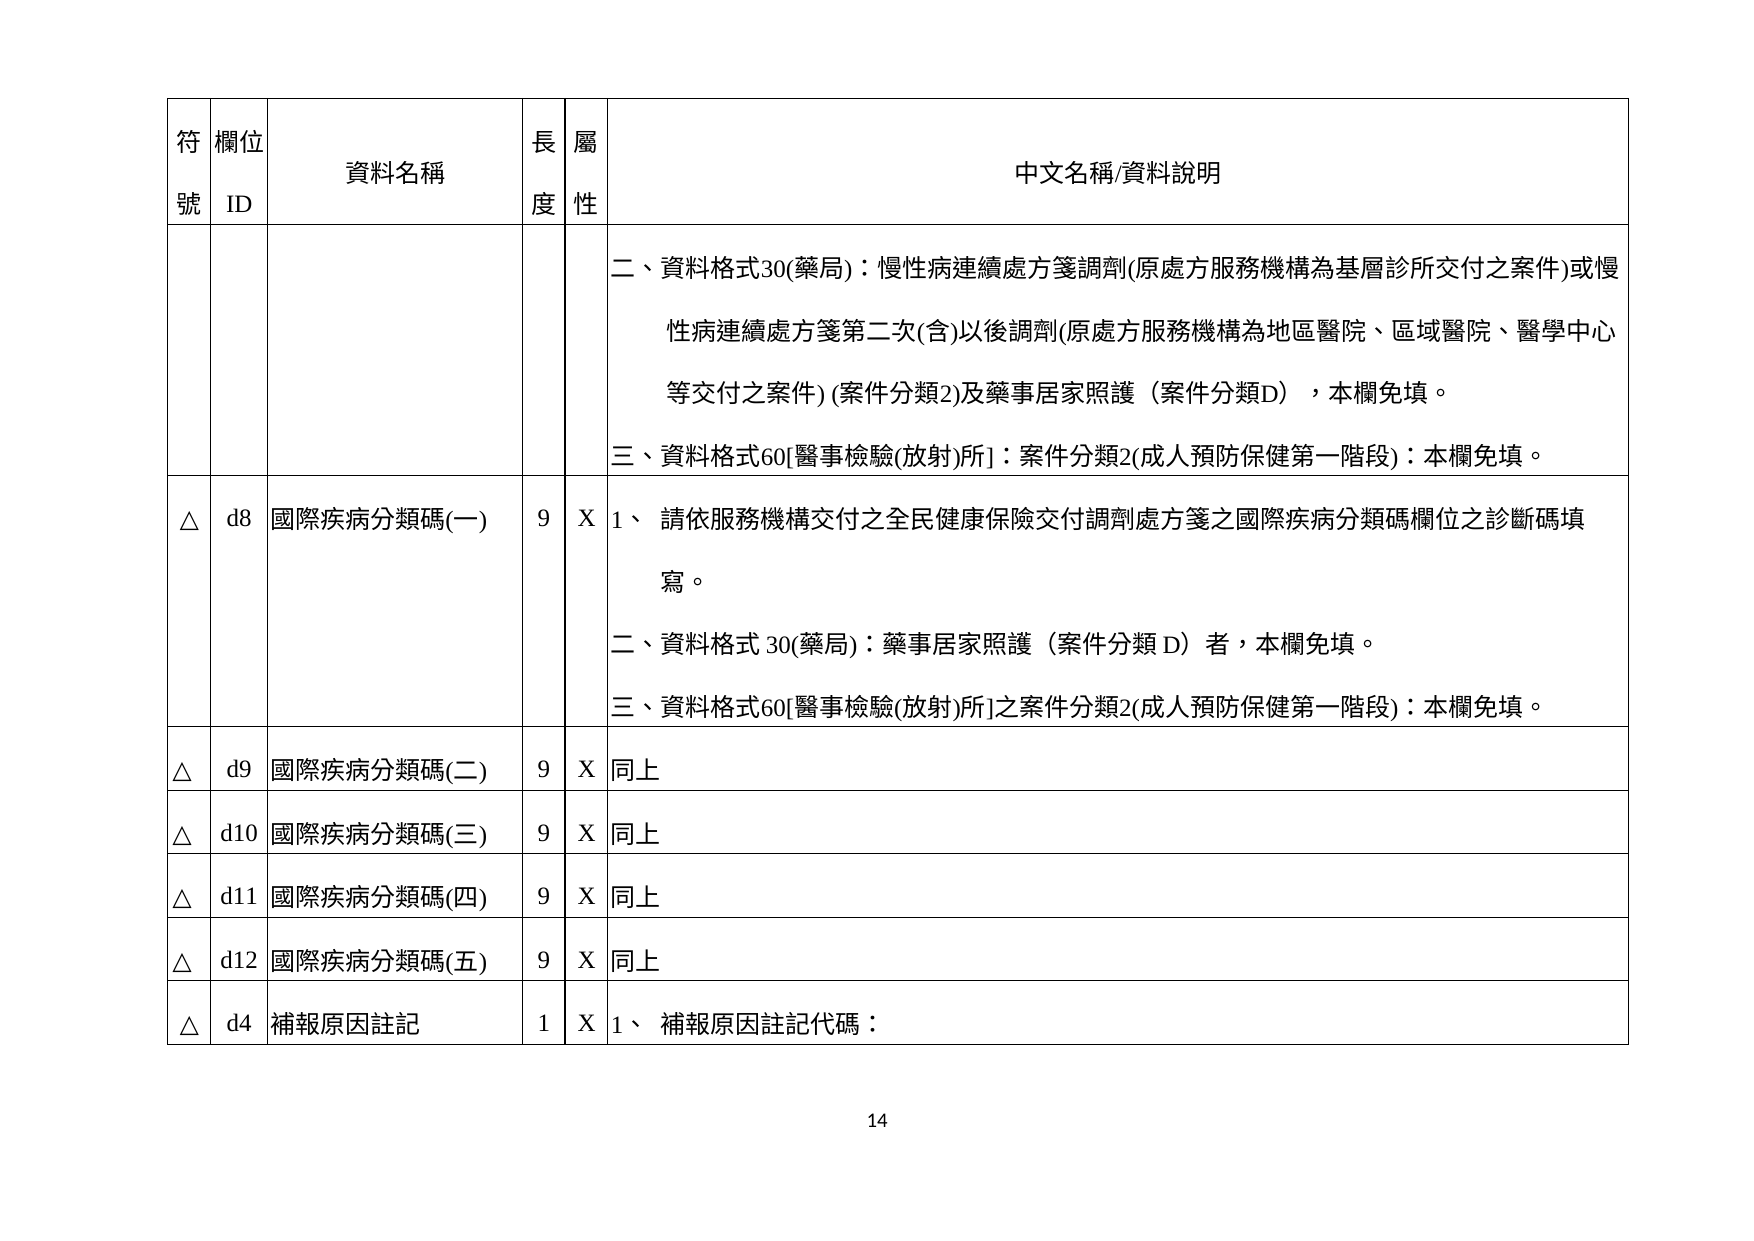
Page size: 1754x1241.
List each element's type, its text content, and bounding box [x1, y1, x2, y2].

table_cell △ [168, 727, 210, 789]
table_cell 9 [523, 727, 564, 789]
table_cell X [566, 727, 607, 789]
table_cell 請依服務機構交付之全民健康保險交付調劑處方箋之國際疾病分類碼欄位之診斷碼填寫。 二、資料格式30(藥局)：藥事居家照護（案件分類D）者，本欄免填。 三、資料格式60[醫事檢驗(放射)所]之案件分類2(成人預防保健第一階段)：本欄免填。 [608, 476, 1628, 726]
table_cell 同上 [608, 727, 1628, 789]
table_cell d9 [211, 727, 267, 789]
table_cell 9 [523, 791, 564, 853]
table_cell △ [168, 918, 210, 980]
table_header 欄位 ID [211, 99, 267, 224]
table_cell X [566, 791, 607, 853]
table_cell [211, 225, 267, 475]
table_cell X [566, 854, 607, 917]
table_cell 補報原因註記 [268, 981, 522, 1044]
table_cell 國際疾病分類碼(二) [268, 727, 522, 789]
table_cell 1 [523, 981, 564, 1044]
table_cell 9 [523, 854, 564, 917]
table_cell 9 [523, 476, 564, 726]
table_header 長度 [523, 99, 564, 224]
table_cell d4 [211, 981, 267, 1044]
table_cell △ [168, 476, 210, 726]
table_cell △ [168, 854, 210, 917]
table_cell 二、資料格式30(藥局)：慢性病連續處方箋調劑(原處方服務機構為基層診所交付之案件)或慢性病連續處方箋第二次(含)以後調劑(原處方服務機構為地區醫院、區域醫院、醫學中心等交付之案件) (案件分類2)及藥事居家照護（案件分類D），本欄免填。 三、資料格式60[醫事檢驗(放射)所]：案件分類2(成人預防保健第一階段)：本欄免填。 [608, 225, 1628, 475]
table_header 符號 [168, 99, 210, 224]
table_cell 同上 [608, 918, 1628, 980]
table_cell [268, 225, 522, 475]
table_cell 國際疾病分類碼(一) [268, 476, 522, 726]
table_cell d11 [211, 854, 267, 917]
table_header 中文名稱/資料說明 [608, 99, 1628, 224]
table_cell [523, 225, 564, 475]
table_cell △ [168, 791, 210, 853]
table_cell 國際疾病分類碼(五) [268, 918, 522, 980]
table_cell 9 [523, 918, 564, 980]
table_cell [168, 225, 210, 475]
table_cell 國際疾病分類碼(四) [268, 854, 522, 917]
table_cell 同上 [608, 854, 1628, 917]
table_cell d10 [211, 791, 267, 853]
table_cell X [566, 981, 607, 1044]
table_cell X [566, 476, 607, 726]
table_cell d12 [211, 918, 267, 980]
table_cell △ [168, 981, 210, 1044]
table_cell 同上 [608, 791, 1628, 853]
table_cell X [566, 918, 607, 980]
table_cell 國際疾病分類碼(三) [268, 791, 522, 853]
table_header 屬性 [566, 99, 607, 224]
table_header 資料名稱 [268, 99, 522, 224]
table_cell d8 [211, 476, 267, 726]
table_cell [566, 225, 607, 475]
table_cell 補報原因註記代碼： 1:補報整筆案件 2:補報部分醫令或醫令差額。 二、申報類別（欄位IDt5）為補報者，本欄為必填欄位，送核案件免填。 [608, 981, 1628, 1044]
